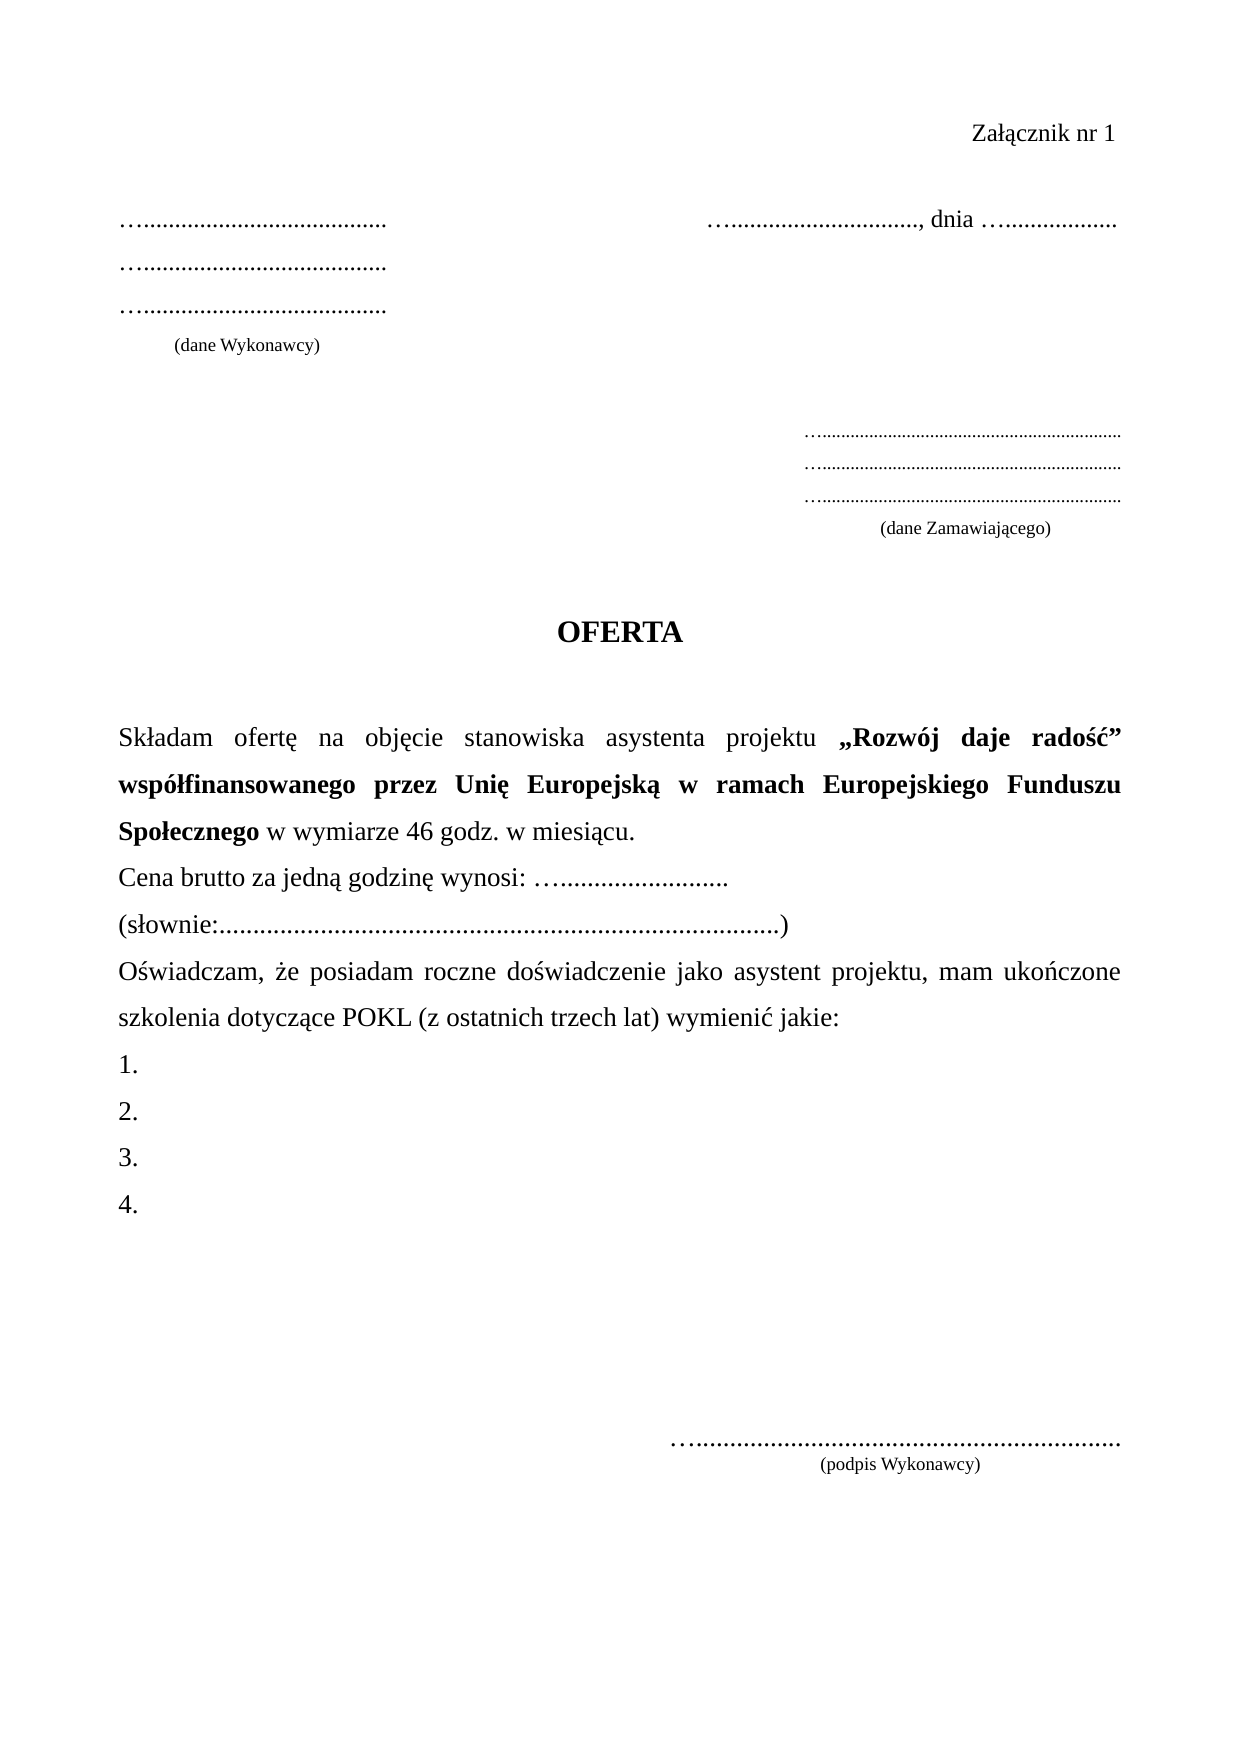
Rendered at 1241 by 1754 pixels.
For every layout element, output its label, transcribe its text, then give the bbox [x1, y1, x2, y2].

text Cena brutto za jedną godzinę wynosi: …......................... (słownie:...................................................................................) [118, 861, 1122, 939]
text …................................................................ [118, 484, 1122, 506]
text (dane Wykonawcy) [118, 334, 1122, 355]
text …....................................... ….............................., dnia ….................. [118, 204, 1122, 233]
text Załącznik nr 1 [118, 118, 1122, 147]
text Składam ofertę na objęcie stanowiska asystenta projektu „Rozwój daje radość” współfinansowanego przez Unię Europejską w ramach Europejskiego Funduszu Społecznego w wymiarze 46 godz. w miesiącu. [118, 721, 1122, 846]
text …....................................... [118, 291, 1122, 319]
text OFERTA [118, 614, 1122, 650]
text …....................................... [118, 247, 1122, 276]
text 4. [118, 1188, 1122, 1219]
text 1. [118, 1048, 1122, 1079]
text …................................................................ [118, 420, 1122, 442]
text …................................................................ [118, 452, 1122, 474]
text 3. [118, 1141, 1122, 1173]
text (dane Zamawiającego) [118, 517, 1122, 538]
text (podpis Wykonawcy) [118, 1453, 1122, 1474]
text Oświadczam, że posiadam roczne doświadczenie jako asystent projektu, mam ukończone szkolenia dotyczące POKL (z ostatnich trzech lat) wymienić jakie: [118, 955, 1122, 1033]
text …............................................................... [118, 1421, 1122, 1453]
text 2. [118, 1095, 1122, 1126]
